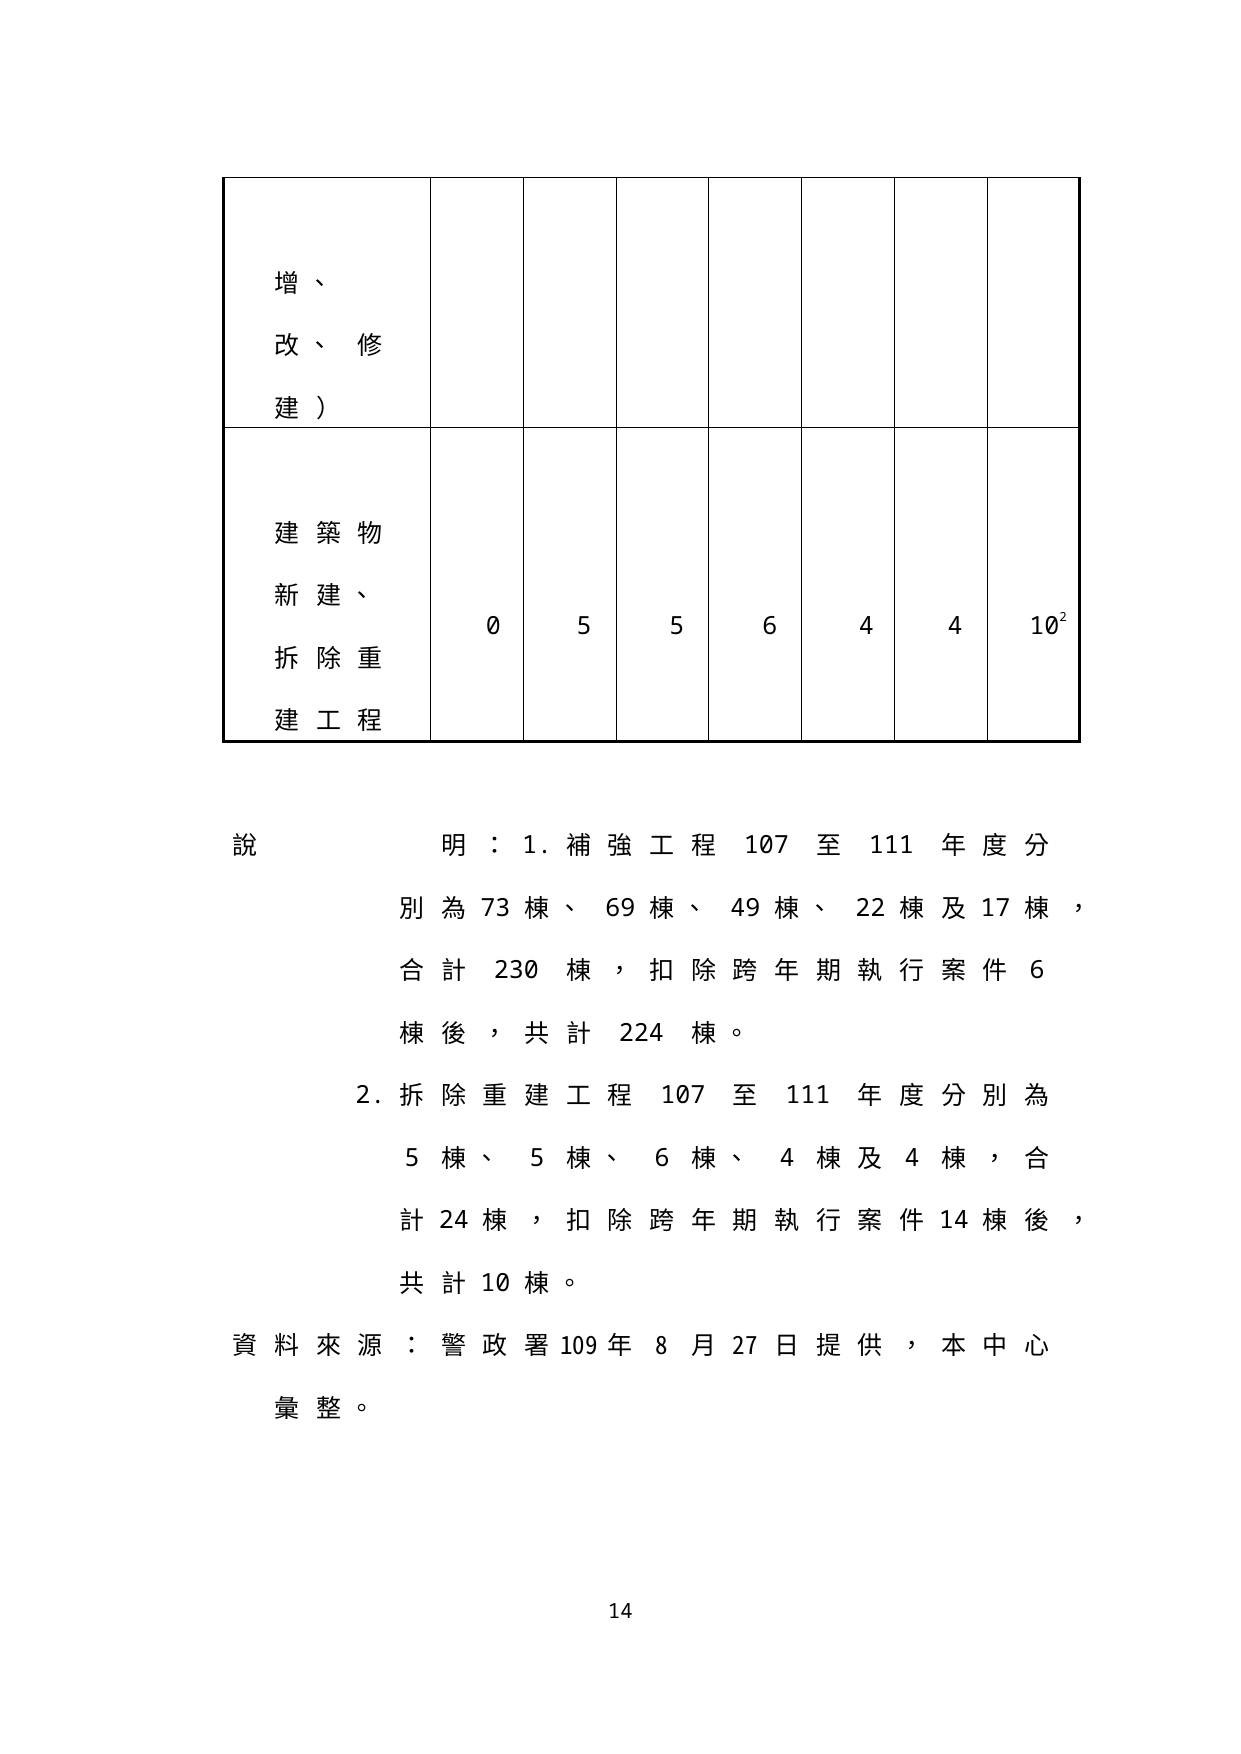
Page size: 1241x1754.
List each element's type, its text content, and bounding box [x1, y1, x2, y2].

table_cell 5 [524, 428, 616, 740]
table_cell [988, 178, 1078, 427]
table_cell [802, 178, 894, 427]
table_cell [895, 178, 987, 427]
table_cell 4 [802, 428, 894, 740]
table_cell 增、改、修建） [225, 178, 430, 427]
text 說 明：1.補強工程107至111年度分別為73棟、69棟、49棟、22棟及17棟，合計230棟，扣除跨年期執行案件6棟後，共計224棟。 [212, 802, 1058, 1052]
table_cell 102 [988, 428, 1078, 740]
table_cell [617, 178, 708, 427]
table_cell 6 [709, 428, 801, 740]
table_cell 0 [431, 428, 523, 740]
text 2.拆除重建工程107至111年度分別為5棟、5棟、6棟、4棟及4棟，合計24棟，扣除跨年期執行案件14棟後，共計10棟。 [330, 1052, 1058, 1302]
table_cell 5 [617, 428, 708, 740]
table_cell [524, 178, 616, 427]
table_cell [431, 178, 523, 427]
table_cell [709, 178, 801, 427]
table_cell 建築物新建、拆除重建工程 [225, 428, 430, 740]
table_cell 4 [895, 428, 987, 740]
text 資料來源：警政署109年8月27日提供，本中心彙整。 [212, 1302, 1058, 1427]
